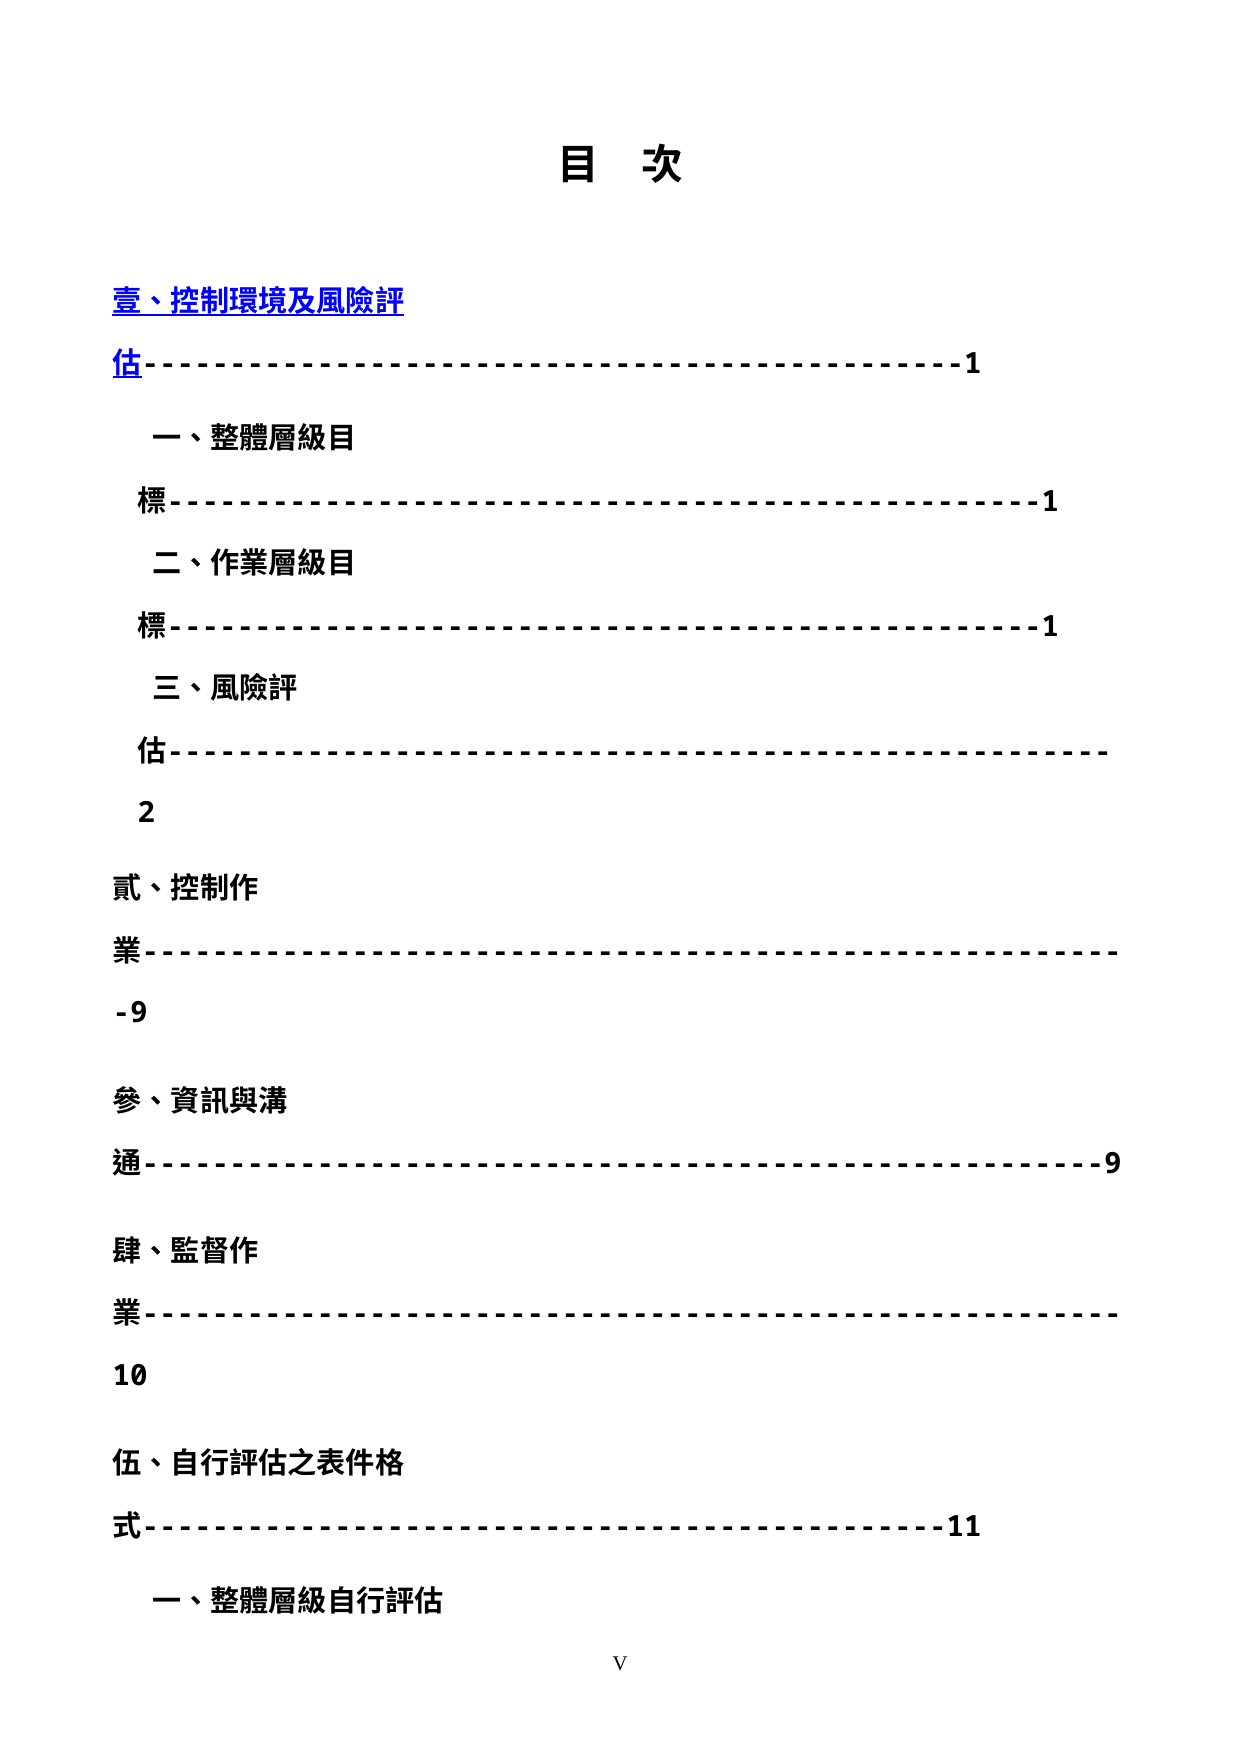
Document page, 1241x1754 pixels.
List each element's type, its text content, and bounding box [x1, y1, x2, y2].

text 貳、控制作業---------------------------------------------------------9 [112, 844, 1128, 1032]
text 伍、自行評估之表件格式----------------------------------------------11 [112, 1419, 1128, 1544]
text 二、作業層級目標--------------------------------------------------1 [137, 519, 1128, 644]
text [581, 1698, 675, 1754]
text 肆、監督作業--------------------------------------------------------10 [112, 1207, 1128, 1394]
subtitle 目 次 [112, 119, 1128, 182]
text 參、資訊與溝通-------------------------------------------------------9 [112, 1057, 1128, 1182]
text 壹、控制環境及風險評估-----------------------------------------------1 [112, 257, 1128, 382]
text 一、整體層級目標--------------------------------------------------1 [137, 394, 1128, 519]
text 一、整體層級自行評估 [137, 1557, 1128, 1619]
text 三、風險評估------------------------------------------------------2 [137, 644, 1128, 832]
